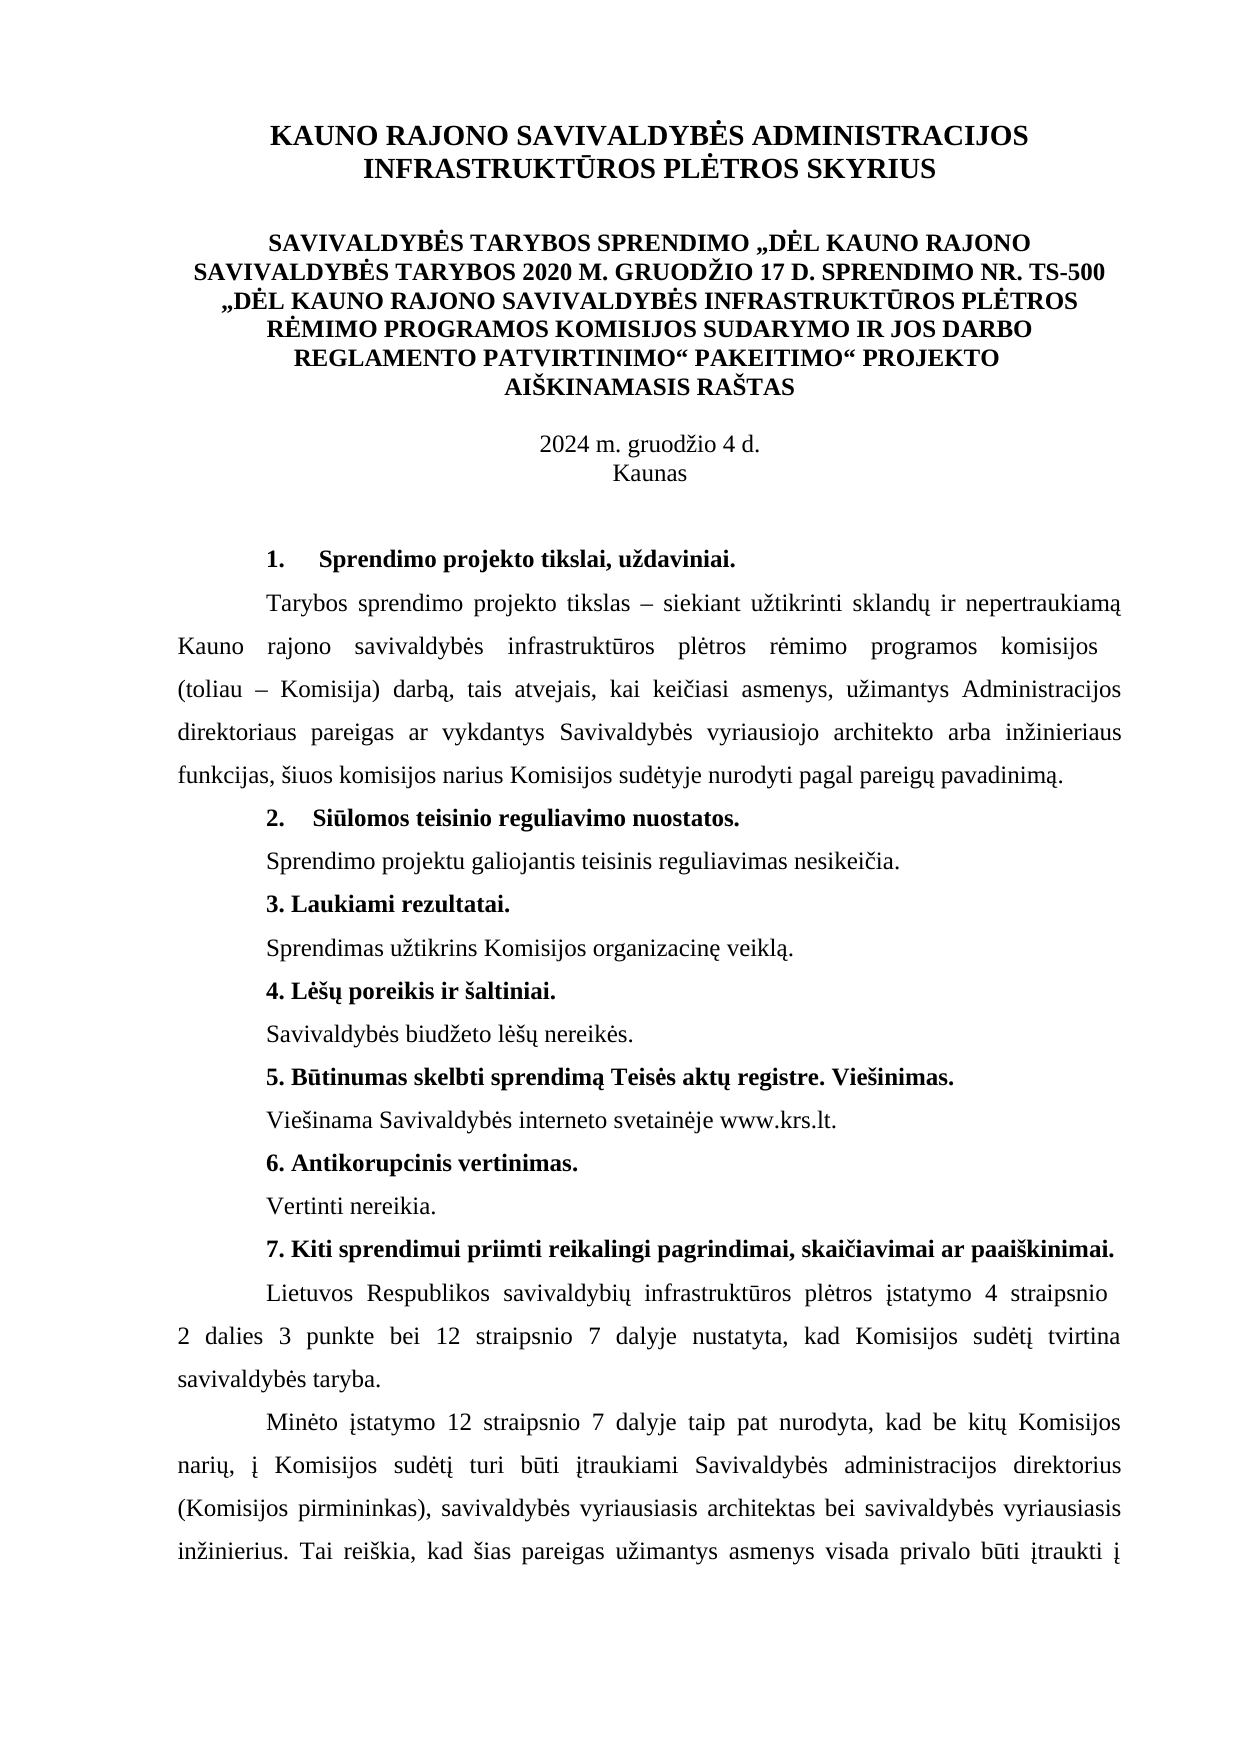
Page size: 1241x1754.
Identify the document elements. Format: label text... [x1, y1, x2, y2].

text Tarybos sprendimo projekto tikslas – siekiant užtikrinti sklandų ir nepertraukiamą Kauno rajono savivaldybės infrastruktūros plėtros rėmimo programos komisijos (toliau – Komisija) darbą, tais atvejais, kai keičiasi asmenys, užimantys Administracijos direktoriaus pareigas ar vykdantys Savivaldybės vyriausiojo architekto arba inžinieriaus funkcijas, šiuos komisijos narius Komisijos sudėtyje nurodyti pagal pareigų pavadinimą. [177, 588, 1122, 789]
text Minėto įstatymo 12 straipsnio 7 dalyje taip pat nurodyta, kad be kitų Komisijos narių, į Komisijos sudėtį turi būti įtraukiami Savivaldybės administracijos direktorius (Komisijos pirmininkas), savivaldybės vyriausiasis architektas bei savivaldybės vyriausiasis inžinierius. Tai reiškia, kad šias pareigas užimantys asmenys visada privalo būti įtraukti į [177, 1407, 1122, 1565]
text Sprendimas užtikrins Komisijos organizacinę veiklą. [177, 933, 1122, 961]
text Viešinama Savivaldybės interneto svetainėje www.krs.lt. [177, 1105, 1122, 1134]
text INFRASTRUKTŪROS PLĖTROS SKYRIUS [177, 152, 1122, 185]
text Sprendimo projektu galiojantis teisinis reguliavimas nesikeičia. [177, 846, 1122, 875]
text AIŠKINAMASIS RAŠTAS [177, 372, 1122, 401]
text 2024 m. gruodžio 4 d. [177, 429, 1122, 458]
text 2. Siūlomos teisinio reguliavimo nuostatos. [177, 803, 1122, 832]
text 5. Būtinumas skelbti sprendimą Teisės aktų registre. Viešinimas. [177, 1062, 1122, 1091]
text 4. Lėšų poreikis ir šaltiniai. [177, 976, 1122, 1004]
text Kaunas [177, 458, 1122, 487]
text 6. Antikorupcinis vertinimas. [177, 1148, 1122, 1177]
text Lietuvos Respublikos savivaldybių infrastruktūros plėtros įstatymo 4 straipsnio 2 dalies 3 punkte bei 12 straipsnio 7 dalyje nustatyta, kad Komisijos sudėtį tvirtina savivaldybės taryba. [177, 1278, 1122, 1393]
text 1. Sprendimo projekto tikslai, uždaviniai. [177, 544, 1122, 573]
text 3. Laukiami rezultatai. [177, 889, 1122, 918]
text 7. Kiti sprendimui priimti reikalingi pagrindimai, skaičiavimai ar paaiškinimai. [177, 1234, 1122, 1263]
text SAVIVALDYBĖS TARYBOS SPRENDIMO „DĖL KAUNO RAJONO SAVIVALDYBĖS TARYBOS 2020 M. GRUODŽIO 17 D. SPRENDIMO NR. TS-500 „DĖL KAUNO RAJONO SAVIVALDYBĖS INFRASTRUKTŪROS PLĖTROS RĖMIMO PROGRAMOS KOMISIJOS SUDARYMO IR JOS DARBO REGLAMENTO PATVIRTINIMO“ PAKEITIMO“ PROJEKTO [177, 228, 1122, 372]
text KAUNO RAJONO SAVIVALDYBĖS ADMINISTRACIJOS [177, 118, 1122, 152]
text Savivaldybės biudžeto lėšų nereikės. [177, 1019, 1122, 1048]
text Vertinti nereikia. [177, 1191, 1122, 1220]
